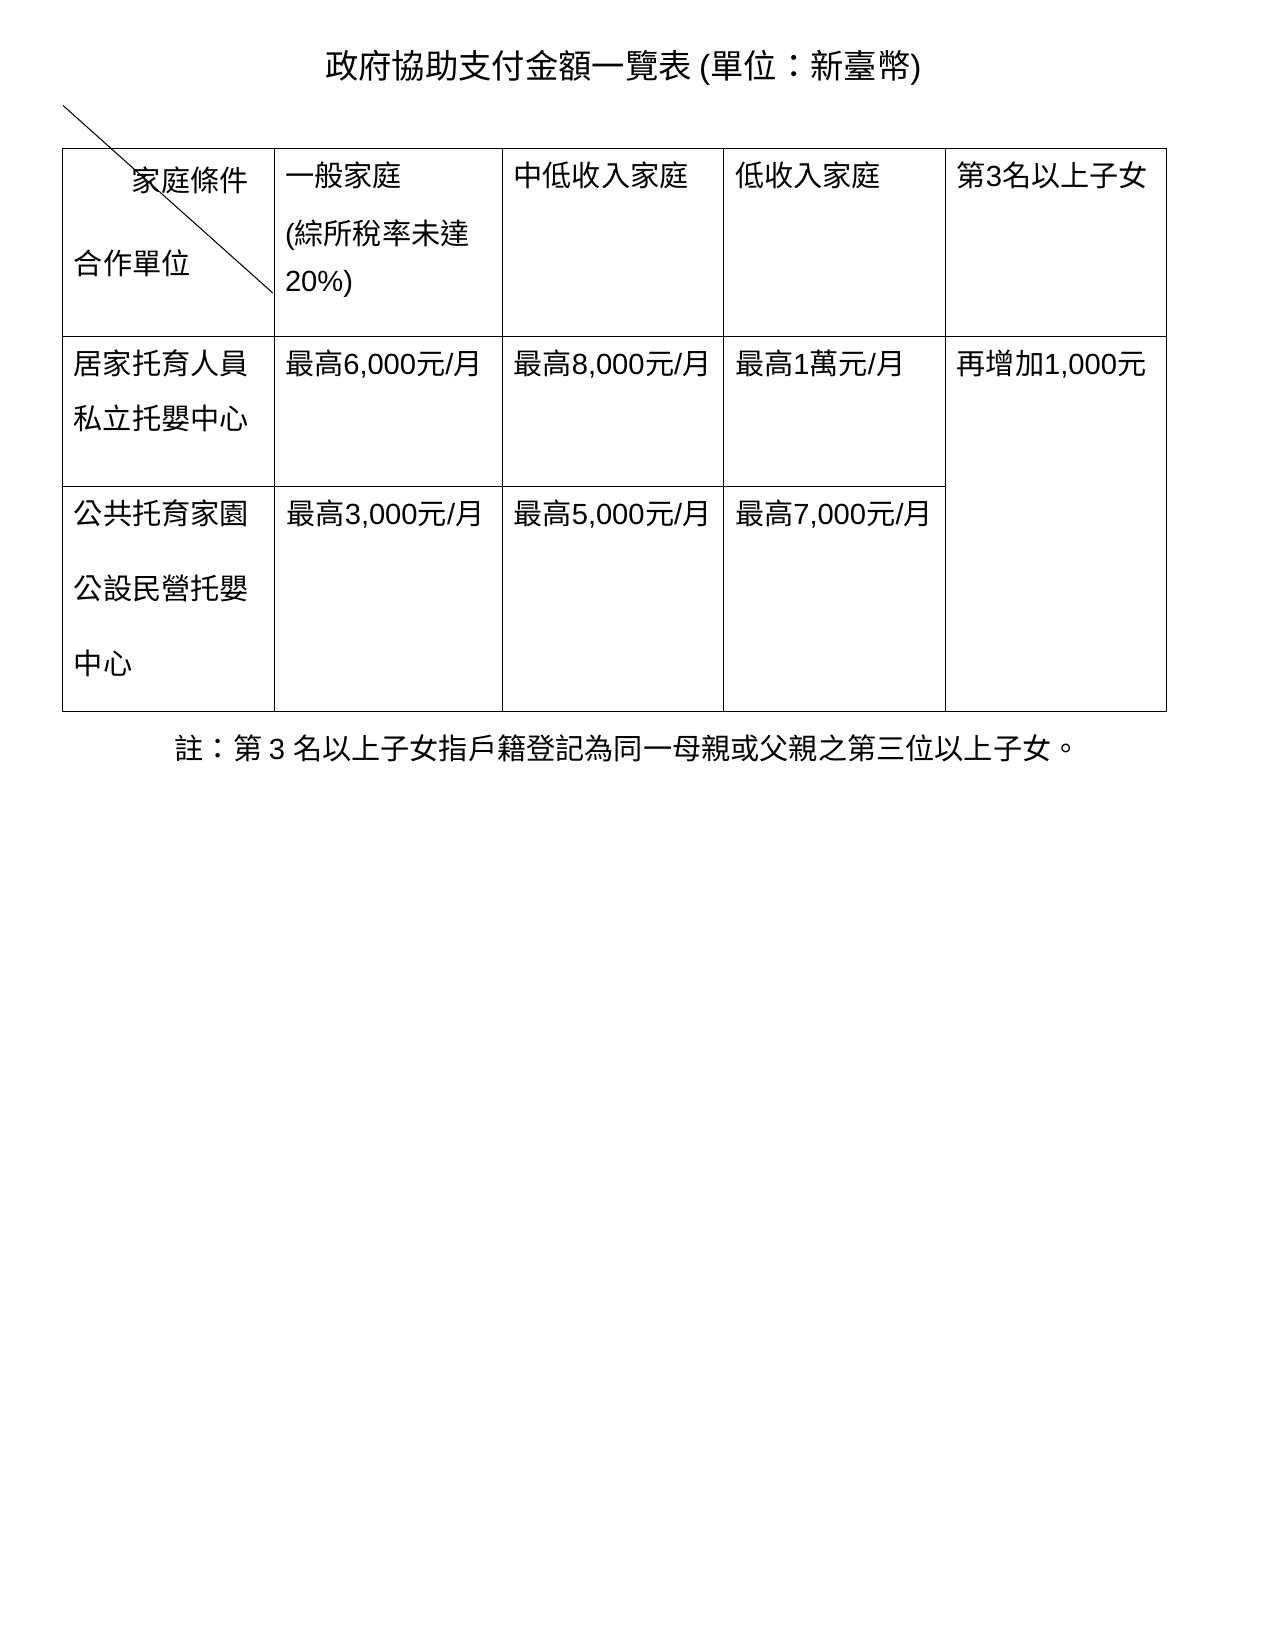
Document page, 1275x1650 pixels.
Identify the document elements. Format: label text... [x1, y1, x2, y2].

table_cell 最高5,000元/月 [503, 487, 723, 711]
table_cell 最高6,000元/月 [275, 337, 502, 486]
table_header 家庭條件 合作單位 [63, 149, 274, 336]
table_cell 公共托育家園 公設民營托嬰中心 [63, 487, 274, 711]
table_cell 最高8,000元/月 [503, 337, 723, 486]
table_cell 最高7,000元/月 [724, 487, 945, 711]
table_header 第3名以上子女 [946, 149, 1166, 336]
table_header 低收入家庭 [724, 149, 945, 336]
table_cell 再增加1,000元 [946, 337, 1166, 711]
table_cell 最高3,000元/月 [275, 487, 502, 711]
table_header 一般家庭 (綜所稅率未達20%) [275, 149, 502, 336]
table_header 中低收入家庭 [503, 149, 723, 336]
table_cell 最高1萬元/月 [724, 337, 945, 486]
text 註：第 3 名以上子女指戶籍登記為同一母親或父親之第三位以上子女。 [174, 718, 1206, 770]
table_cell 居家托育人員 私立托嬰中心 [63, 337, 274, 486]
